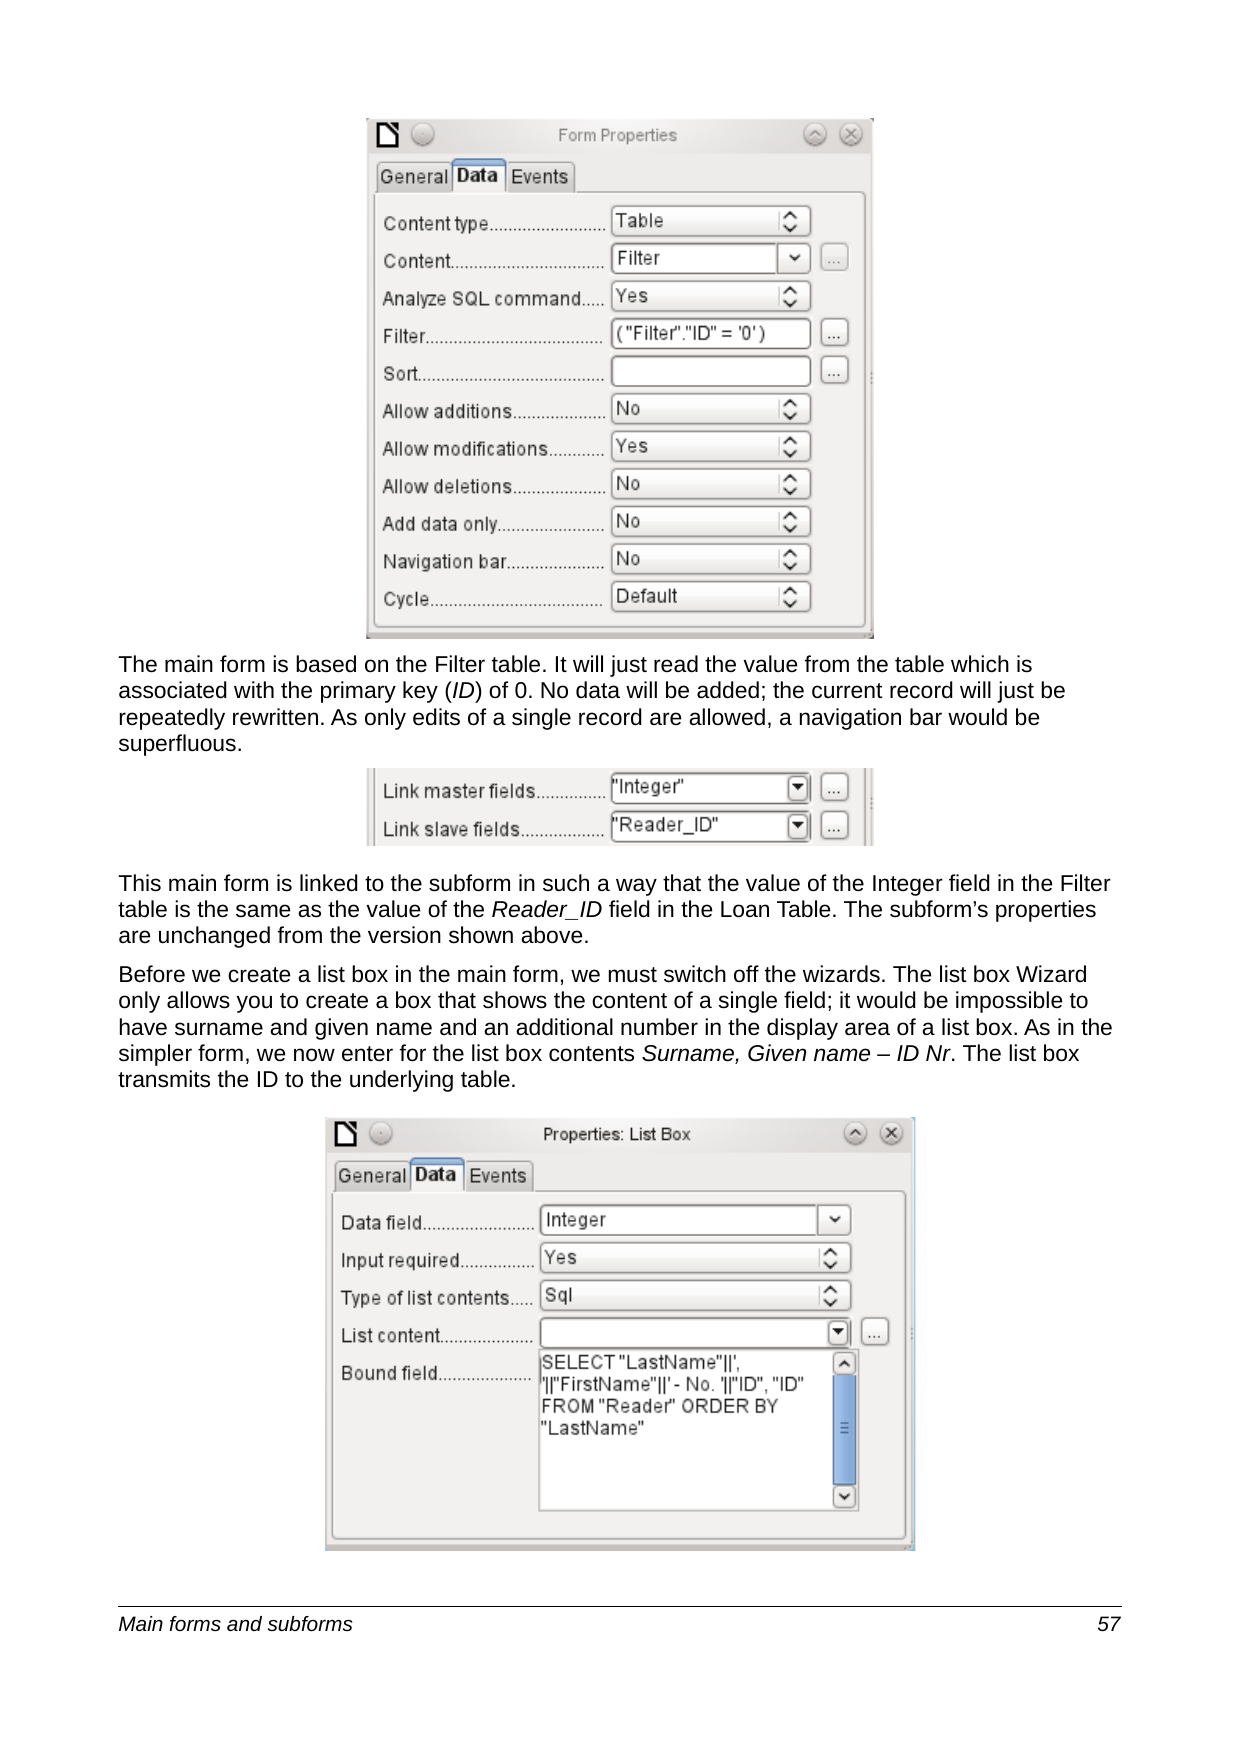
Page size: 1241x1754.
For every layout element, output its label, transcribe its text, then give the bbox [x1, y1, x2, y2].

picture [325, 1117, 916, 1551]
picture [366, 118, 874, 639]
text Before we create a list box in the main form, we must switch off the wizards. The list box Wizard only allows you to create a box that shows the content of a single field; it would be impossible to have surname and given name and an additional number in the display area of a list box. As in the simpler form, we now enter for the list box contents Surname, Given name – ID Nr. The list box transmits the ID to the underlying table. [118, 961, 1122, 1093]
text The main form is based on the Filter table. It will just read the value from the table which is associated with the primary key (ID) of 0. No data will be added; the current record will just be repeatedly rewritten. As only edits of a single record are allowed, a navigation bar would be superfluous. [118, 651, 1122, 756]
text This main form is linked to the subform in such a way that the value of the Integer field in the Filter table is the same as the value of the Reader_ID field in the Loan Table. The subform’s properties are unchanged from the version shown above. [118, 869, 1122, 948]
picture [366, 768, 874, 846]
